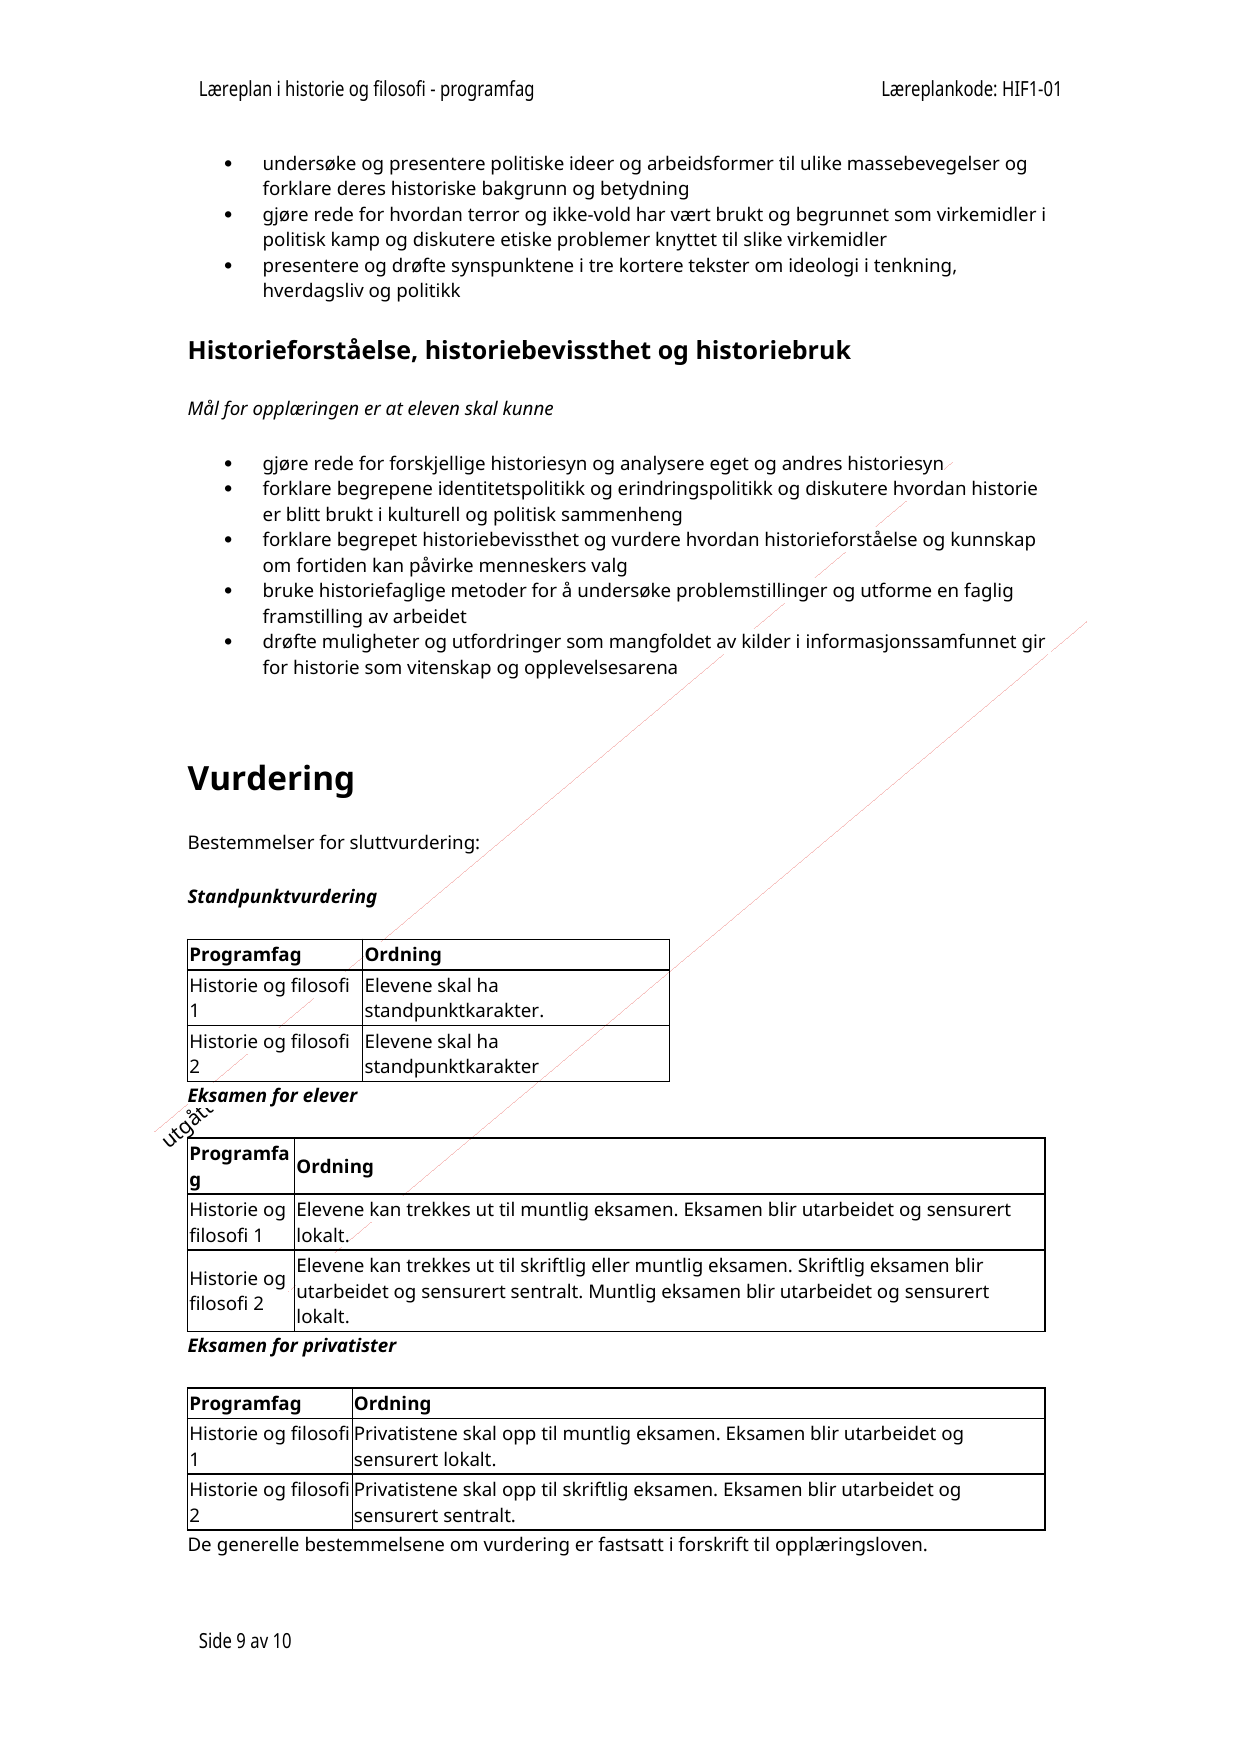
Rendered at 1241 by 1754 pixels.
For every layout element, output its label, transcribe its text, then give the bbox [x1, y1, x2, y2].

text Eksamen for privatister [398, 1332, 1053, 1358]
table_header Ordning [295, 1139, 468, 1193]
list gjøre rede for hvordan terror og ikke-vold har vært brukt og begrunnet som virkemidler i politisk kamp og diskutere etiske problemer knyttet til slike virkemidler [887, 201, 1053, 252]
subtitle Vurdering [551, 709, 981, 800]
text Standpunktvurdering [379, 884, 448, 909]
text Bestemmelser for sluttvurdering: [811, 829, 1053, 854]
subtitle Historieforståelse, historiebevissthet og historiebruk [852, 332, 1053, 366]
list undersøke og presentere politiske ideer og arbeidsformer til ulike massebevegelser og forklare deres historiske bakgrunn og betydning [689, 150, 1053, 201]
list drøfte muligheter og utfordringer som mangfoldet av kilder i informasjonssamfunnet gir for historie som vitenskap og opplevelsesarena [694, 654, 1046, 680]
text Bestemmelser for sluttvurdering: [487, 829, 838, 854]
text Eksamen for elever [214, 1082, 536, 1108]
text Mål for opplæringen er at eleven skal kunne [561, 396, 1053, 421]
subtitle Vurdering [364, 709, 657, 800]
text De generelle bestemmelsene om vurdering er fastsatt i forskrift til opplæringsloven. [933, 1531, 1053, 1557]
list bruke historiefaglige metoder for å undersøke problemstillinger og utforme en faglig framstilling av arbeidet [755, 578, 1053, 629]
text Standpunktvurdering [746, 884, 1053, 909]
text Eksamen for elever [509, 1082, 1053, 1108]
table_header [407, 1139, 1044, 1193]
list presentere og drøfte synspunktene i tre kortere tekster om ideologi i tenkning, hverdagsliv og politikk [461, 252, 1053, 303]
list forklare begrepene identitetspolitikk og erindringspolitikk og diskutere hvordan historie er blitt brukt i kulturell og politisk sammenheng [683, 501, 904, 527]
list forklare begrepet historiebevissthet og vurdere hvordan historieforståelse og kunnskap om fortiden kan påvirke menneskers valg [816, 527, 1053, 578]
table_cell Historie og filosofi 2 [188, 1251, 294, 1331]
list forklare begrepene identitetspolitikk og erindringspolitikk og diskutere hvordan historie er blitt brukt i kulturell og politisk sammenheng [877, 476, 1053, 527]
list bruke historiefaglige metoder for å undersøke problemstillinger og utforme en faglig framstilling av arbeidet [467, 603, 783, 629]
text Bestemmelser for sluttvurdering: [485, 829, 514, 853]
list forklare begrepet historiebevissthet og vurdere hvordan historieforståelse og kunnskap om fortiden kan påvirke menneskers valg [628, 552, 844, 578]
subtitle Vurdering [876, 709, 1053, 800]
list gjøre rede for forskjellige historiesyn og analysere eget og andres historiesyn [944, 450, 1053, 476]
text Standpunktvurdering [422, 884, 772, 909]
